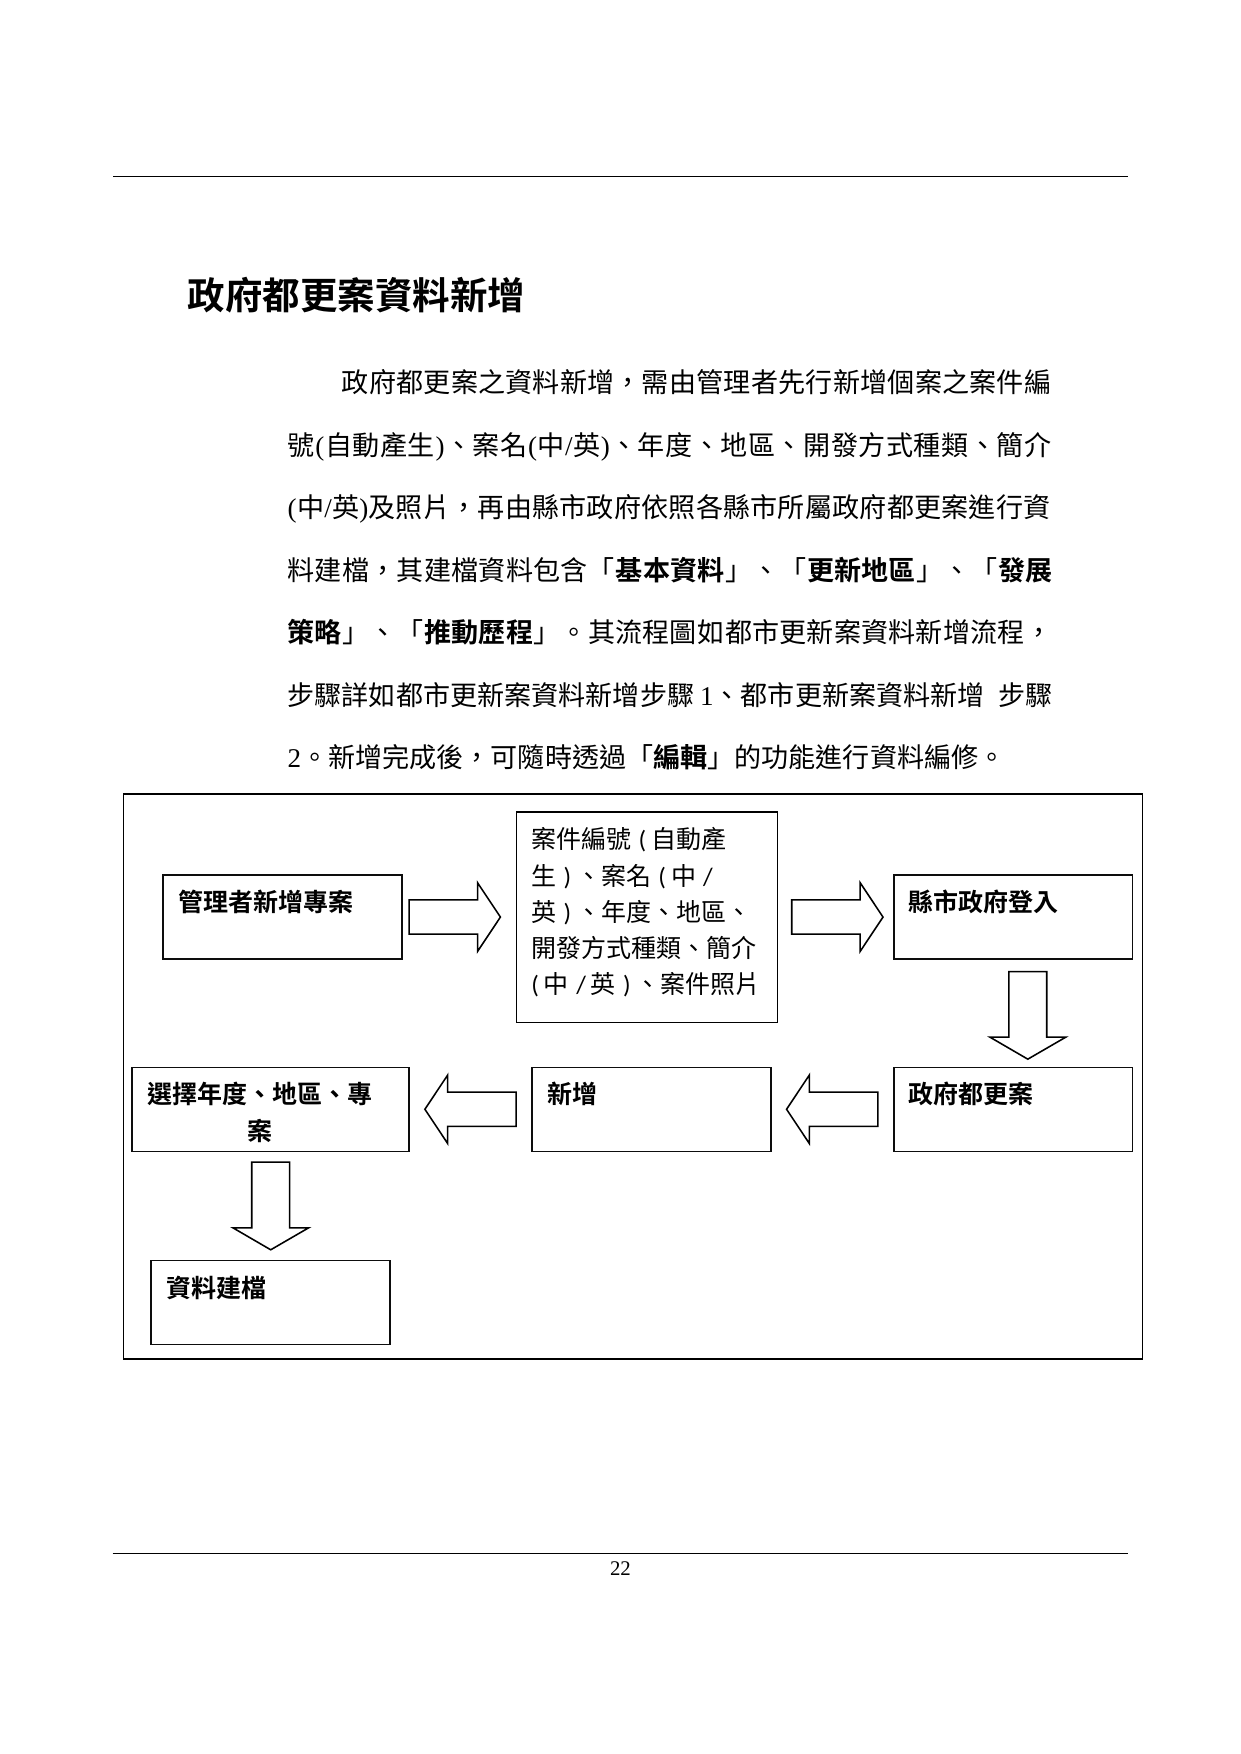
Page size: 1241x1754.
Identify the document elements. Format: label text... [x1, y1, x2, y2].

text 政府都更案之資料新增，需由管理者先行新增個案之案件編號(自動產生)、案名(中/英)、年度、地區、開發方式種類、簡介(中/英)及照片，再由縣市政府依照各縣市所屬政府都更案進行資料建檔，其建檔資料包含「基本資料」、「更新地區」、「發展策略」、「推動歷程」。其流程圖如圖12，步驟詳如圖13、圖14。新增完成後，可隨時透過「編輯」的功能進行資料編修。 [287, 339, 1053, 777]
subtitle 政府都更案資料新增 [187, 266, 1053, 320]
